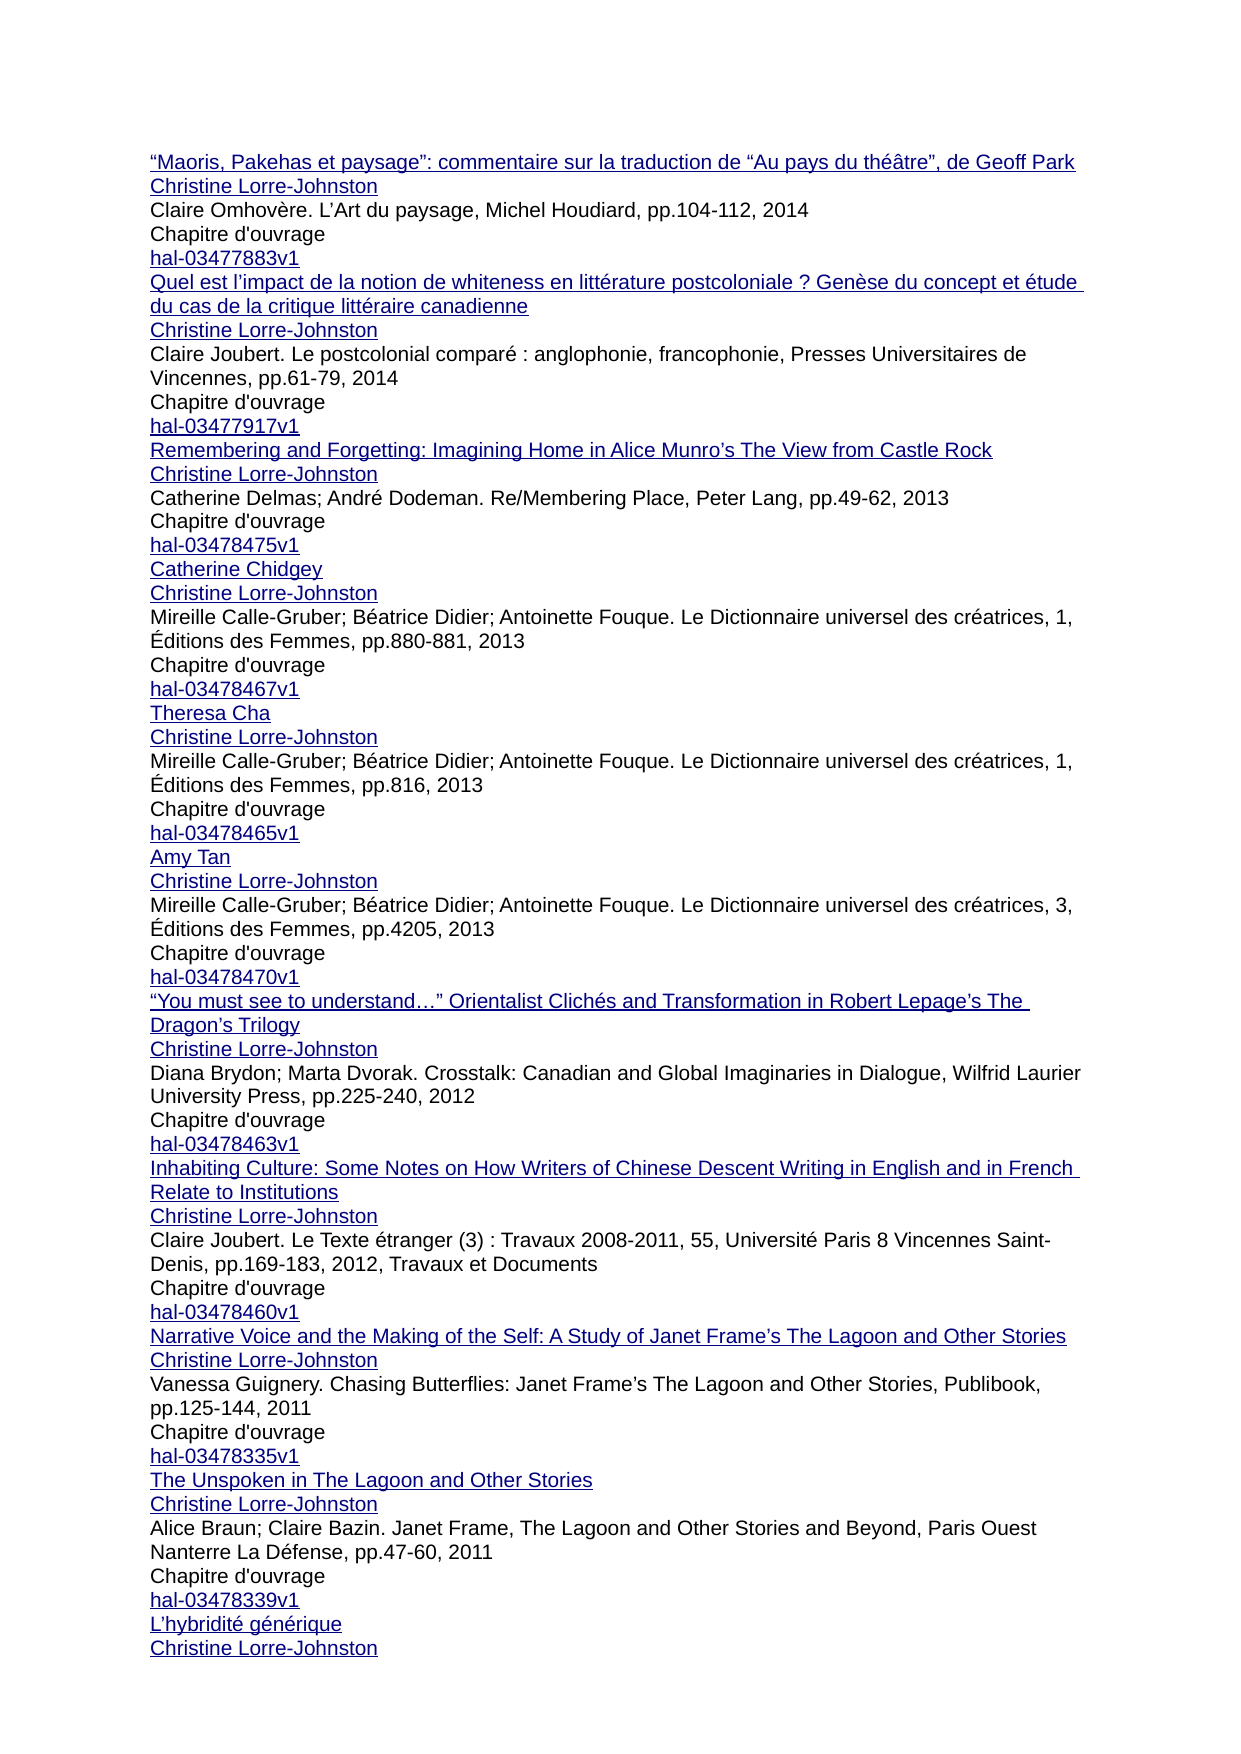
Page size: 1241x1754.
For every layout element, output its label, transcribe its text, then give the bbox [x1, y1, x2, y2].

table_cell Inhabiting Culture: Some Notes on How Writers of Chinese Descent Writing in English and in French Relate to Institutions Christine Lorre-Johnston Claire Joubert. Le Texte étranger (3) : Travaux 2008-2011, 55, Université Paris 8 Vincennes Saint-Denis, pp.169-183, 2012, Travaux et Documents Chapitre d'ouvrage hal-03478460v1 [150, 1156, 1090, 1324]
table_cell Quel est l’impact de la notion de whiteness en littérature postcoloniale ? Genèse du concept et étude du cas de la critique littéraire canadienne Christine Lorre-Johnston Claire Joubert. Le postcolonial comparé : anglophonie, francophonie, Presses Universitaires de Vincennes, pp.61-79, 2014 Chapitre d'ouvrage hal-03477917v1 [150, 270, 1090, 437]
table_cell Narrative Voice and the Making of the Self: A Study of Janet Frame’s The Lagoon and Other Stories Christine Lorre-Johnston Vanessa Guignery. Chasing Butterflies: Janet Frame’s The Lagoon and Other Stories, Publibook, pp.125-144, 2011 Chapitre d'ouvrage hal-03478335v1 [150, 1324, 1090, 1468]
table_cell Remembering and Forgetting: Imagining Home in Alice Munro’s The View from Castle Rock Christine Lorre-Johnston Catherine Delmas; André Dodeman. Re/Membering Place, Peter Lang, pp.49-62, 2013 Chapitre d'ouvrage hal-03478475v1 [150, 438, 1090, 557]
table_cell “Maoris, Pakehas et paysage”: commentaire sur la traduction de “Au pays du théâtre”, de Geoff Park Christine Lorre-Johnston Claire Omhovère. L’Art du paysage, Michel Houdiard, pp.104-112, 2014 Chapitre d'ouvrage hal-03477883v1 [150, 150, 1090, 270]
table_cell Theresa Cha Christine Lorre-Johnston Mireille Calle-Gruber; Béatrice Didier; Antoinette Fouque. Le Dictionnaire universel des créatrices, 1, Éditions des Femmes, pp.816, 2013 Chapitre d'ouvrage hal-03478465v1 [150, 701, 1090, 845]
table_cell L’hybridité générique Christine Lorre-Johnston [150, 1611, 1090, 1659]
table_cell Catherine Chidgey Christine Lorre-Johnston Mireille Calle-Gruber; Béatrice Didier; Antoinette Fouque. Le Dictionnaire universel des créatrices, 1, Éditions des Femmes, pp.880-881, 2013 Chapitre d'ouvrage hal-03478467v1 [150, 557, 1090, 701]
table_cell Amy Tan Christine Lorre-Johnston Mireille Calle-Gruber; Béatrice Didier; Antoinette Fouque. Le Dictionnaire universel des créatrices, 3, Éditions des Femmes, pp.4205, 2013 Chapitre d'ouvrage hal-03478470v1 [150, 845, 1090, 988]
table_cell The Unspoken in The Lagoon and Other Stories Christine Lorre-Johnston Alice Braun; Claire Bazin. Janet Frame, The Lagoon and Other Stories and Beyond, Paris Ouest Nanterre La Défense, pp.47-60, 2011 Chapitre d'ouvrage hal-03478339v1 [150, 1468, 1090, 1611]
table_cell “You must see to understand…” Orientalist Clichés and Transformation in Robert Lepage’s The Dragon’s Trilogy Christine Lorre-Johnston Diana Brydon; Marta Dvorak. Crosstalk: Canadian and Global Imaginaries in Dialogue, Wilfrid Laurier University Press, pp.225-240, 2012 Chapitre d'ouvrage hal-03478463v1 [150, 989, 1090, 1156]
